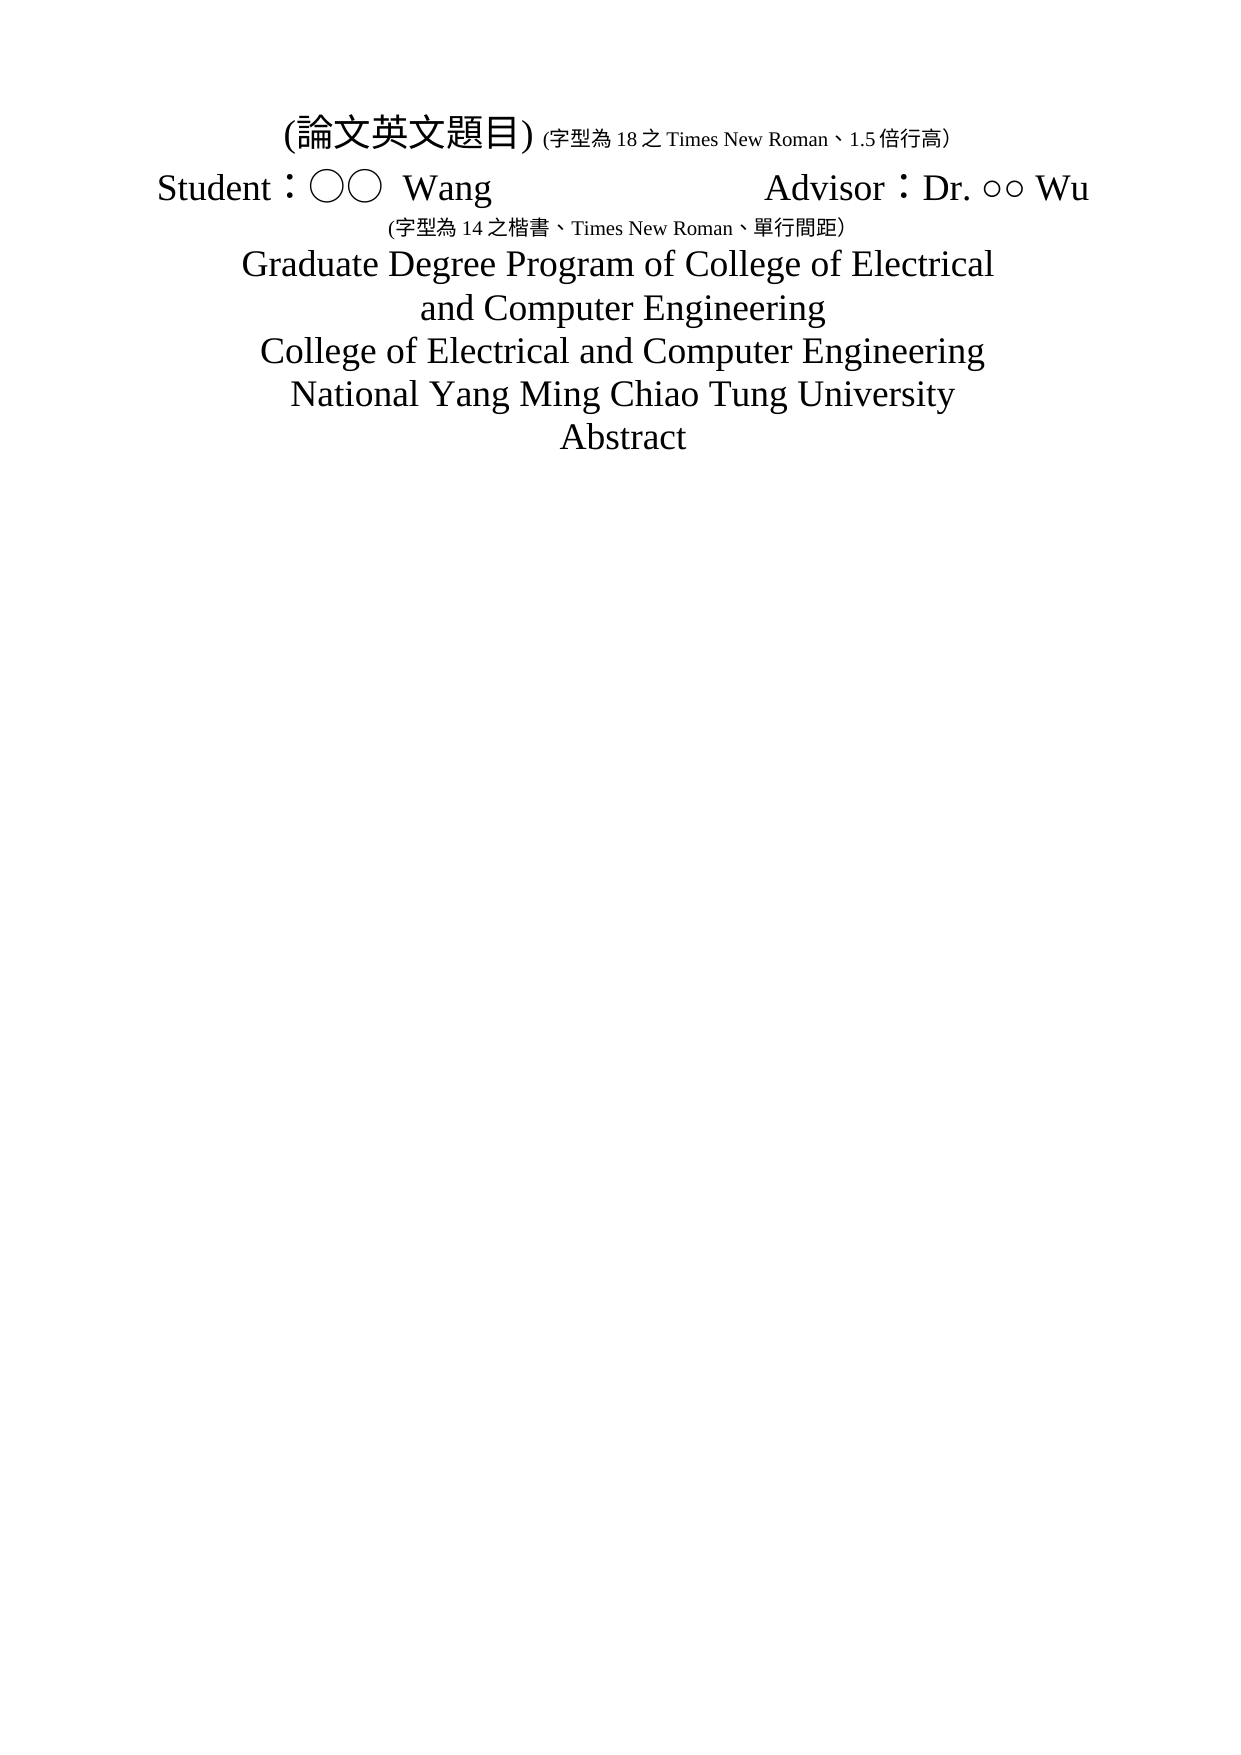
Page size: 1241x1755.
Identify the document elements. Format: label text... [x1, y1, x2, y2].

text Abstract [64, 414, 1181, 457]
text National Yang Ming Chiao Tung University [64, 371, 1181, 414]
text Student：○○ Wang Advisor：Dr. ○○ Wu [64, 157, 1181, 212]
text (字型為14 之楷書、Times New Roman、單行間距） [64, 212, 1181, 242]
text Graduate Degree Program of College of Electrical [64, 242, 1181, 285]
text (論文英文題目) (字型為18之Times New Roman、1.5倍行高） [64, 103, 1181, 157]
text College of Electrical and Computer Engineering [64, 328, 1181, 371]
text and Computer Engineering [64, 285, 1181, 328]
